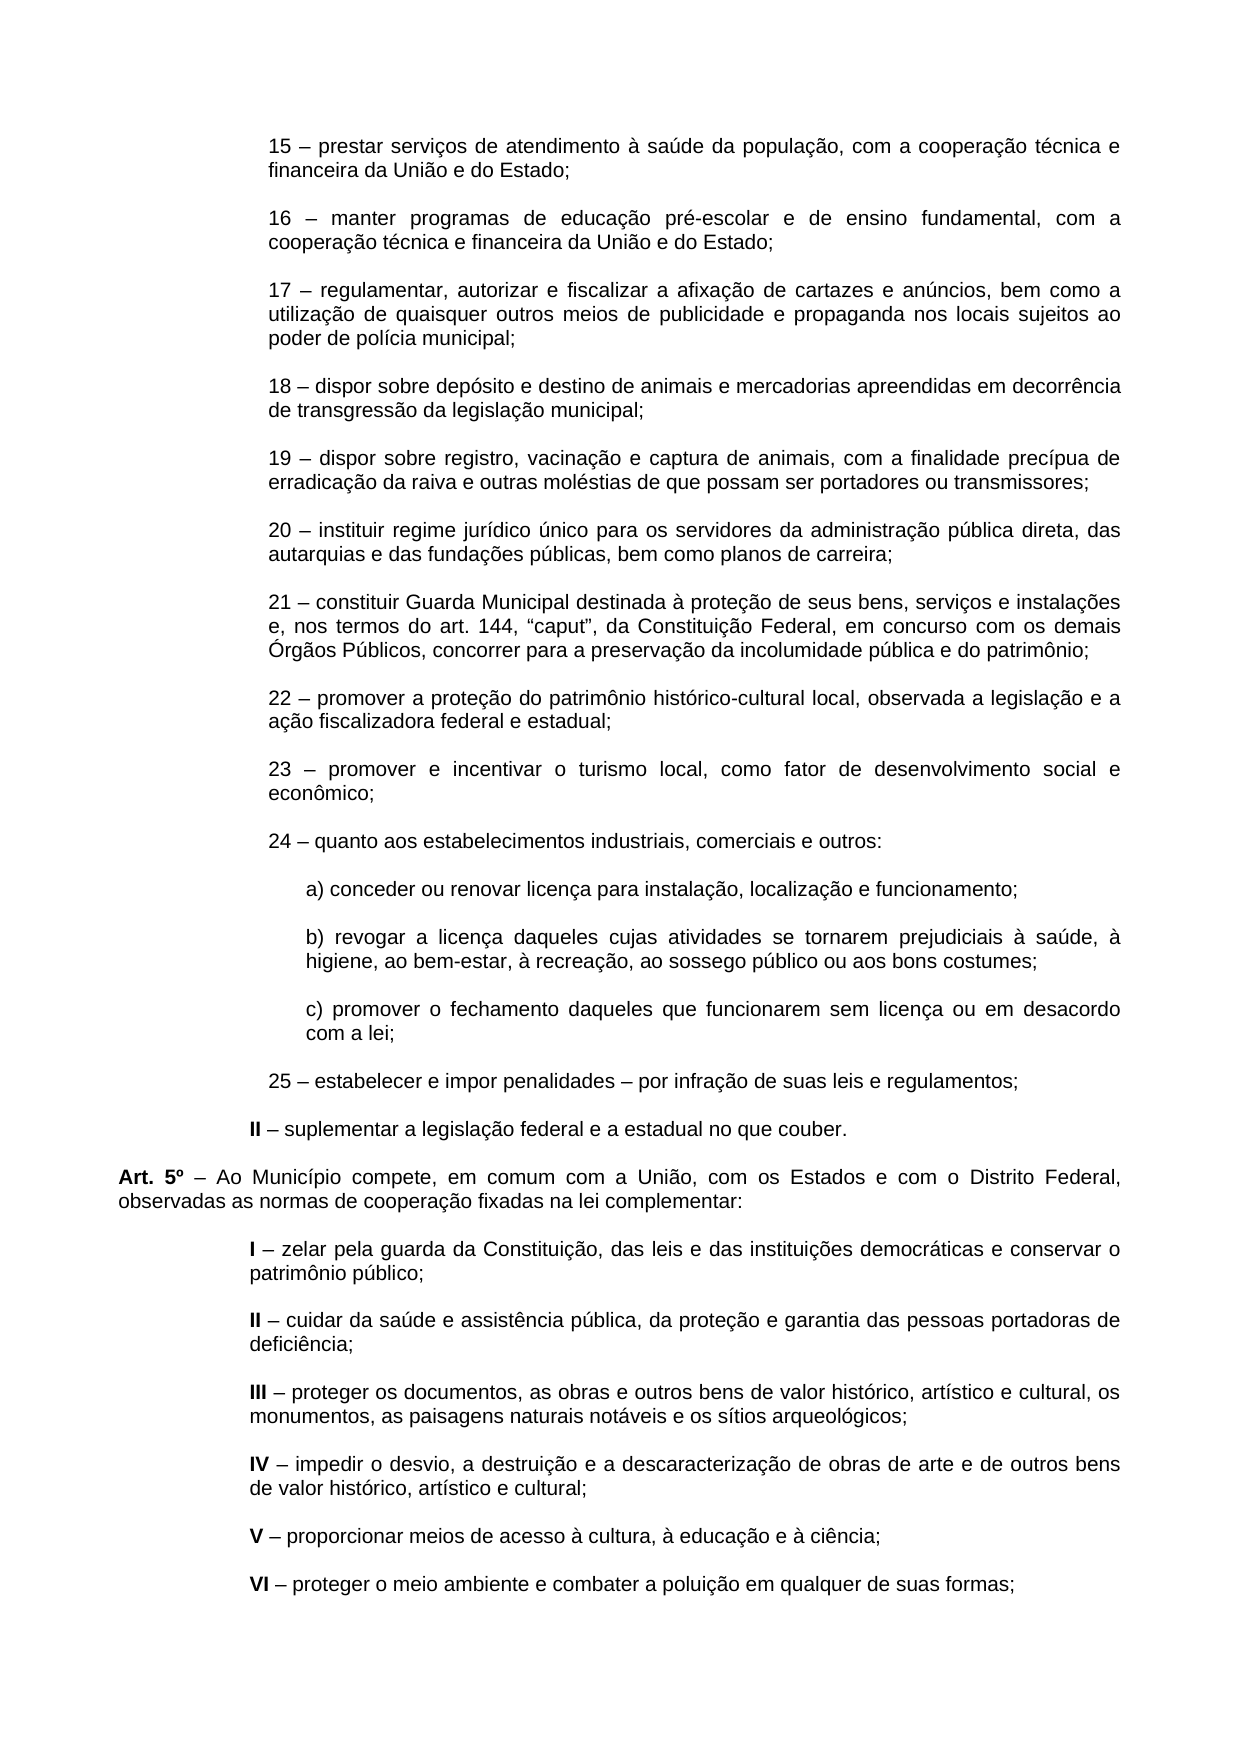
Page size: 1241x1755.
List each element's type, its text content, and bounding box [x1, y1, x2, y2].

text IV – impedir o desvio, a destruição e a descaracterização de obras de arte e de outros bens de valor histórico, artístico e cultural; [249, 1452, 1122, 1500]
text 22 – promover a proteção do patrimônio histórico-cultural local, observada a legislação e a ação fiscalizadora federal e estadual; [268, 685, 1122, 733]
text 18 – dispor sobre depósito e destino de animais e mercadorias apreendidas em decorrência de transgressão da legislação municipal; [268, 374, 1122, 422]
text 20 – instituir regime jurídico único para os servidores da administração pública direta, das autarquias e das fundações públicas, bem como planos de carreira; [268, 518, 1122, 566]
text 19 – dispor sobre registro, vacinação e captura de animais, com a finalidade precípua de erradicação da raiva e outras moléstias de que possam ser portadores ou transmissores; [268, 446, 1122, 494]
subtitle II – suplementar a legislação federal e a estadual no que couber. [249, 1117, 1122, 1141]
text c) promover o fechamento daqueles que funcionarem sem licença ou em desacordo com a lei; [306, 997, 1122, 1045]
text a) conceder ou renovar licença para instalação, localização e funcionamento; [306, 877, 1122, 901]
text 16 – manter programas de educação pré-escolar e de ensino fundamental, com a cooperação técnica e financeira da União e do Estado; [268, 206, 1122, 254]
text Art. 5º – Ao Município compete, em comum com a União, com os Estados e com o Distrito Federal, observadas as normas de cooperação fixadas na lei complementar: [118, 1164, 1122, 1212]
text III – proteger os documentos, as obras e outros bens de valor histórico, artístico e cultural, os monumentos, as paisagens naturais notáveis e os sítios arqueológicos; [249, 1380, 1122, 1428]
subtitle VI – proteger o meio ambiente e combater a poluição em qualquer de suas formas; [249, 1572, 1122, 1596]
text 25 – estabelecer e impor penalidades – por infração de suas leis e regulamentos; [268, 1069, 1122, 1093]
text 21 – constituir Guarda Municipal destinada à proteção de seus bens, serviços e instalações e, nos termos do art. 144, “caput”, da Constituição Federal, em concurso com os demais Órgãos Públicos, concorrer para a preservação da incolumidade pública e do patrimônio; [268, 589, 1122, 661]
text b) revogar a licença daqueles cujas atividades se tornarem prejudiciais à saúde, à higiene, ao bem-estar, à recreação, ao sossego público ou aos bons costumes; [306, 925, 1122, 973]
subtitle V – proporcionar meios de acesso à cultura, à educação e à ciência; [249, 1524, 1122, 1548]
text 23 – promover e incentivar o turismo local, como fator de desenvolvimento social e econômico; [268, 757, 1122, 805]
text 15 – prestar serviços de atendimento à saúde da população, com a cooperação técnica e financeira da União e do Estado; [268, 134, 1122, 182]
text I – zelar pela guarda da Constituição, das leis e das instituições democráticas e conservar o patrimônio público; [249, 1236, 1122, 1284]
text 24 – quanto aos estabelecimentos industriais, comerciais e outros: [268, 829, 1122, 853]
text II – cuidar da saúde e assistência pública, da proteção e garantia das pessoas portadoras de deficiência; [249, 1308, 1122, 1356]
text 17 – regulamentar, autorizar e fiscalizar a afixação de cartazes e anúncios, bem como a utilização de quaisquer outros meios de publicidade e propaganda nos locais sujeitos ao poder de polícia municipal; [268, 278, 1122, 350]
